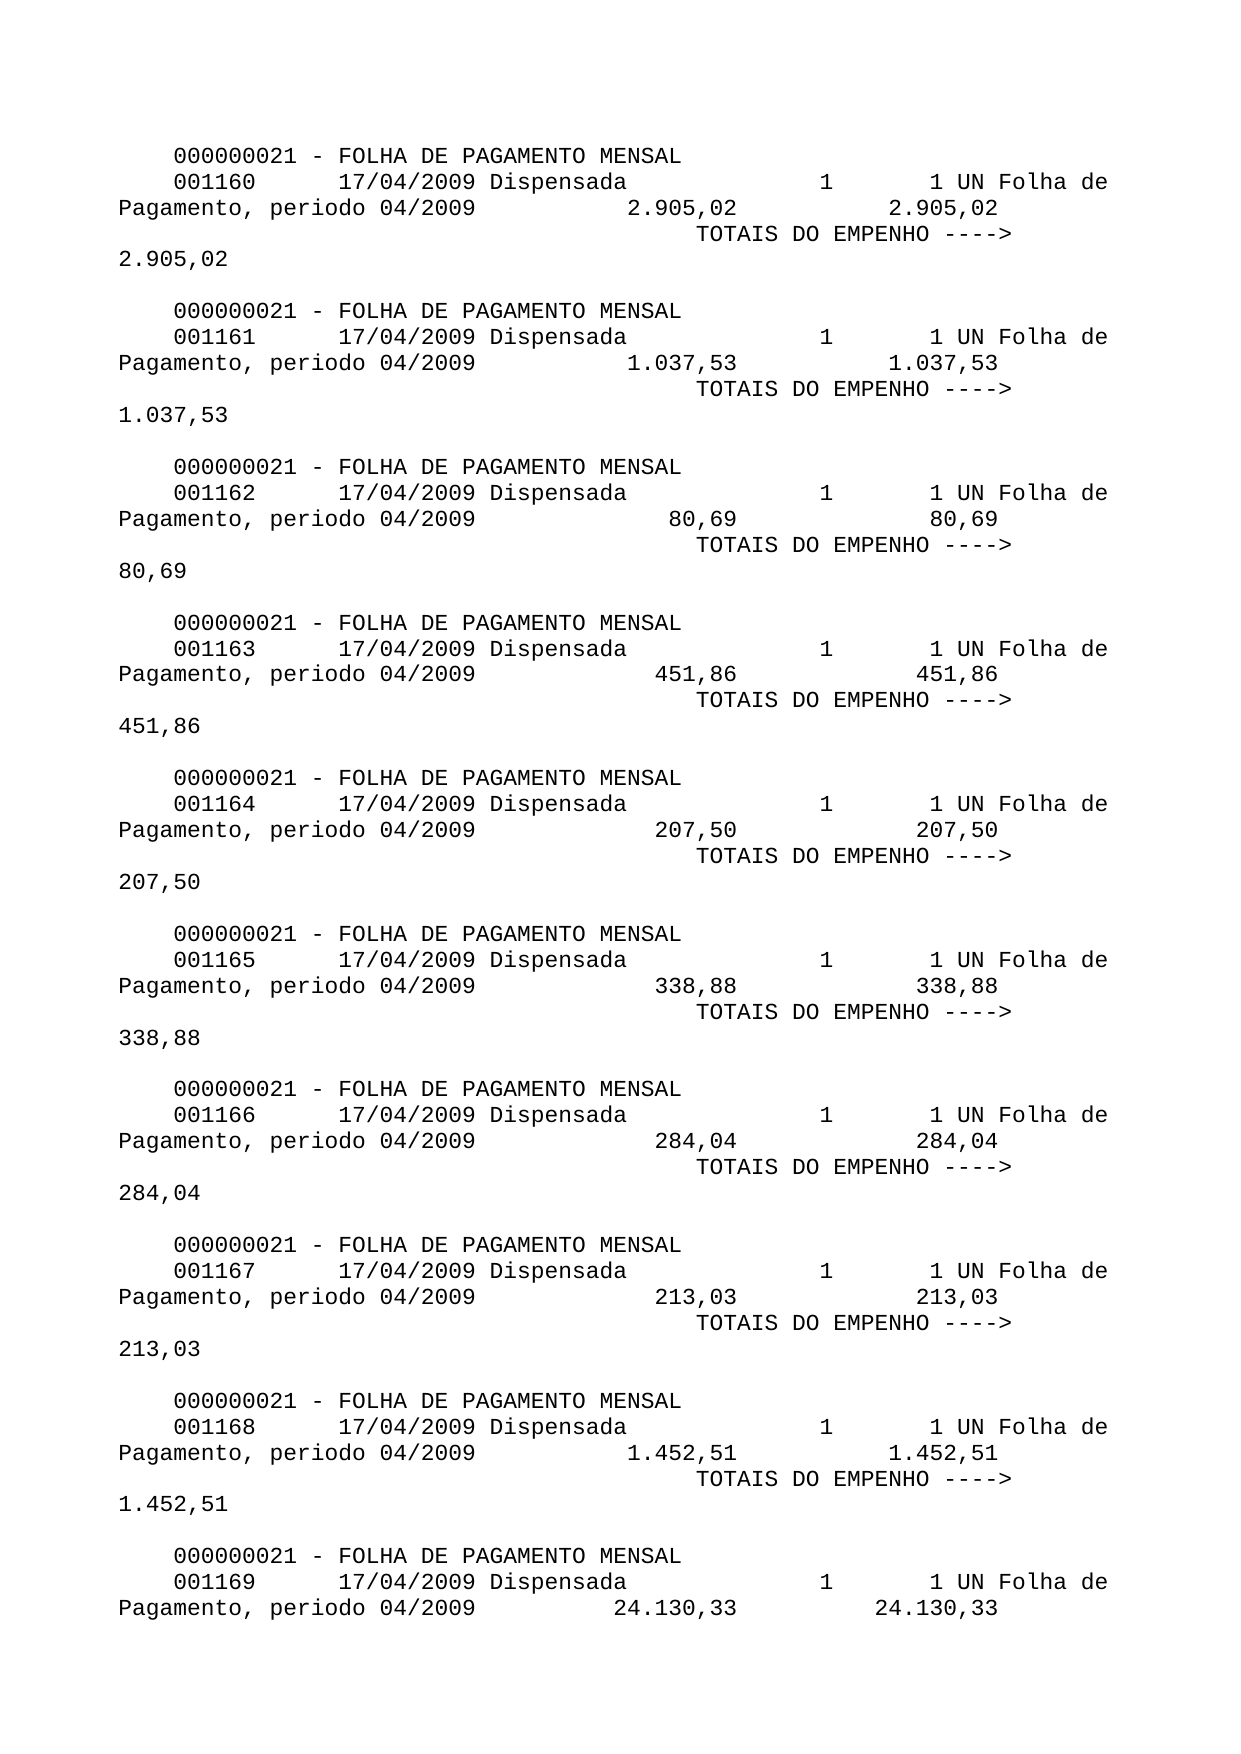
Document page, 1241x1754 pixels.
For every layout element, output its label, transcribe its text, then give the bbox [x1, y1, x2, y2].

text TOTAIS DO EMPENHO ----> 1.037,53 [118, 377, 1122, 429]
text 000000021 - FOLHA DE PAGAMENTO MENSAL [118, 767, 1122, 792]
text 001166 17/04/2009 Dispensada 1 1 UN Folha de Pagamento, periodo 04/2009 284,04 284,04 [118, 1104, 1122, 1156]
text 000000021 - FOLHA DE PAGAMENTO MENSAL [118, 922, 1122, 948]
text 001162 17/04/2009 Dispensada 1 1 UN Folha de Pagamento, periodo 04/2009 80,69 80,69 [118, 481, 1122, 533]
text 001160 17/04/2009 Dispensada 1 1 UN Folha de Pagamento, periodo 04/2009 2.905,02 2.905,02 [118, 170, 1122, 222]
text 001164 17/04/2009 Dispensada 1 1 UN Folha de Pagamento, periodo 04/2009 207,50 207,50 [118, 792, 1122, 844]
text 000000021 - FOLHA DE PAGAMENTO MENSAL [118, 144, 1122, 170]
text TOTAIS DO EMPENHO ----> 338,88 [118, 1000, 1122, 1052]
text 000000021 - FOLHA DE PAGAMENTO MENSAL [118, 1389, 1122, 1415]
text 000000021 - FOLHA DE PAGAMENTO MENSAL [118, 611, 1122, 637]
text 000000021 - FOLHA DE PAGAMENTO MENSAL [118, 1078, 1122, 1104]
text TOTAIS DO EMPENHO ----> 80,69 [118, 533, 1122, 585]
text TOTAIS DO EMPENHO ----> 213,03 [118, 1311, 1122, 1363]
text 000000021 - FOLHA DE PAGAMENTO MENSAL [118, 300, 1122, 326]
text 001163 17/04/2009 Dispensada 1 1 UN Folha de Pagamento, periodo 04/2009 451,86 451,86 [118, 637, 1122, 689]
text 000000021 - FOLHA DE PAGAMENTO MENSAL [118, 455, 1122, 481]
text 000000021 - FOLHA DE PAGAMENTO MENSAL [118, 1545, 1122, 1571]
text 001161 17/04/2009 Dispensada 1 1 UN Folha de Pagamento, periodo 04/2009 1.037,53 1.037,53 [118, 326, 1122, 377]
text 001169 17/04/2009 Dispensada 1 1 UN Folha de Pagamento, periodo 04/2009 24.130,33 24.130,33 [118, 1571, 1122, 1622]
text TOTAIS DO EMPENHO ----> 2.905,02 [118, 222, 1122, 274]
text TOTAIS DO EMPENHO ----> 451,86 [118, 689, 1122, 741]
text 001167 17/04/2009 Dispensada 1 1 UN Folha de Pagamento, periodo 04/2009 213,03 213,03 [118, 1259, 1122, 1311]
text 001165 17/04/2009 Dispensada 1 1 UN Folha de Pagamento, periodo 04/2009 338,88 338,88 [118, 948, 1122, 1000]
text 001168 17/04/2009 Dispensada 1 1 UN Folha de Pagamento, periodo 04/2009 1.452,51 1.452,51 [118, 1415, 1122, 1467]
text 000000021 - FOLHA DE PAGAMENTO MENSAL [118, 1233, 1122, 1259]
text TOTAIS DO EMPENHO ----> 1.452,51 [118, 1467, 1122, 1519]
text TOTAIS DO EMPENHO ----> 207,50 [118, 844, 1122, 896]
text TOTAIS DO EMPENHO ----> 284,04 [118, 1156, 1122, 1207]
